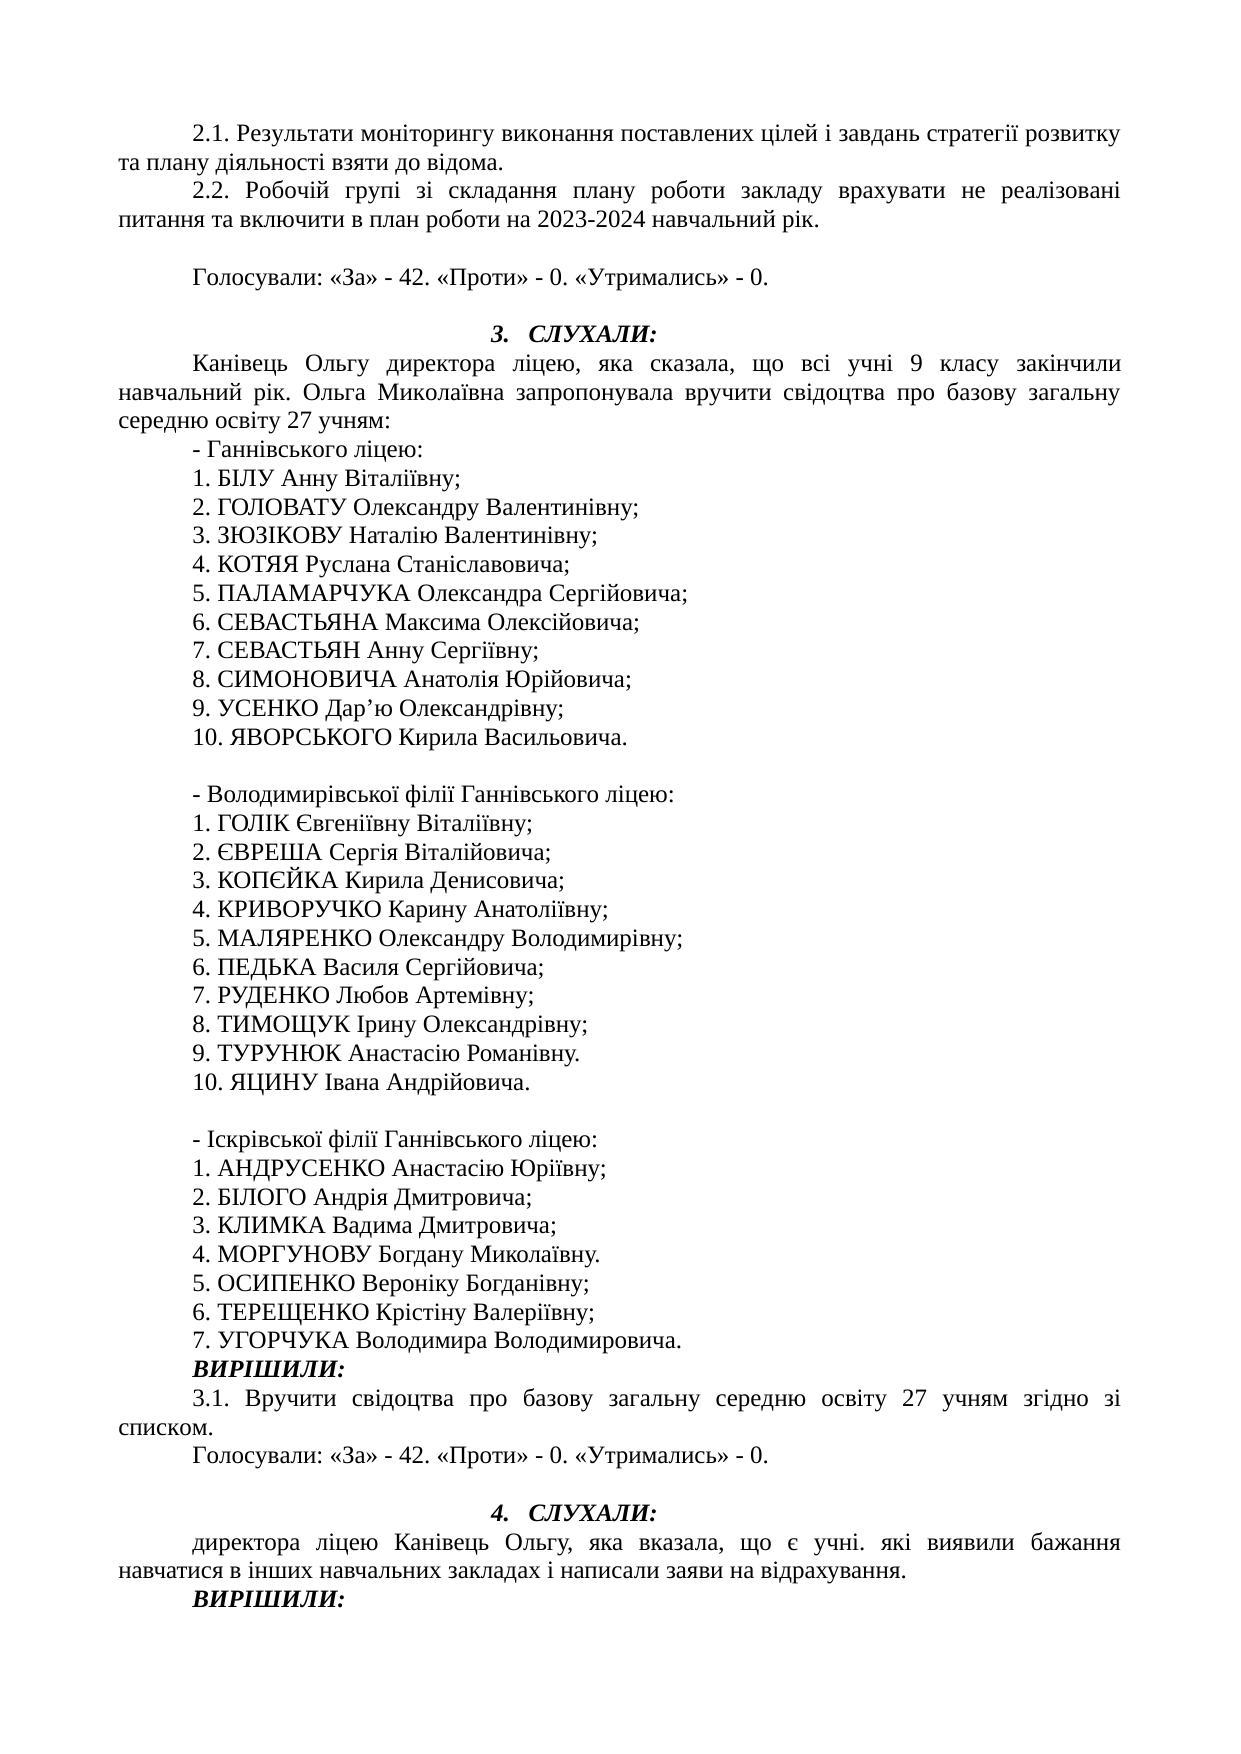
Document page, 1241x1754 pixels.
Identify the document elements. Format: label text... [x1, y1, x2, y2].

text ВИРІШИЛИ: [118, 1584, 1122, 1613]
text 8. ТИМОЩУК Ірину Олександрівну; [118, 1009, 1122, 1038]
text 2. БІЛОГО Андрія Дмитровича; [118, 1182, 1122, 1211]
text 2.2. Робочій групі зі складання плану роботи закладу врахувати не реалізовані питання та включити в план роботи на 2023-2024 навчальний рік. [118, 176, 1122, 233]
text 3. КЛИМКА Вадима Дмитровича; [118, 1211, 1122, 1239]
text 5. МАЛЯРЕНКО Олександру Володимирівну; [118, 923, 1122, 952]
text 3. ЗЮЗІКОВУ Наталію Валентинівну; [118, 521, 1122, 549]
text 6. ТЕРЕЩЕНКО Крістіну Валеріївну; [118, 1297, 1122, 1326]
text 5. ПАЛАМАРЧУКА Олександра Сергійовича; [118, 578, 1122, 607]
text 3.1. Вручити свідоцтва про базову загальну середню освіту 27 учням згідно зі списком. [118, 1383, 1122, 1441]
text 3. КОПЄЙКА Кирила Денисовича; [118, 866, 1122, 894]
text - Володимирівської філії Ганнівського ліцею: [118, 779, 1122, 808]
text 9. ТУРУНЮК Анастасію Романівну. [118, 1038, 1122, 1067]
text 4. МОРГУНОВУ Богдану Миколаївну. [118, 1239, 1122, 1268]
text 1. ГОЛІК Євгеніївну Віталіївну; [118, 808, 1122, 837]
text 4. КОТЯЯ Руслана Станіславовича; [118, 549, 1122, 578]
text 10. ЯЦИНУ Івана Андрійовича. [118, 1067, 1122, 1096]
text 1. БІЛУ Анну Віталіївну; [118, 463, 1122, 492]
text 2. ЄВРЕША Сергія Віталійовича; [118, 837, 1122, 866]
text 10. ЯВОРСЬКОГО Кирила Васильовича. [118, 722, 1122, 751]
text 8. СИМОНОВИЧА Анатолія Юрійовича; [118, 664, 1122, 693]
text Голосували: «За» - 42. «Проти» - 0. «Утримались» - 0. [118, 1441, 1122, 1469]
text - Ганнівського ліцею: [118, 434, 1122, 463]
text - Іскрівської філії Ганнівського ліцею: [118, 1124, 1122, 1153]
text 5. ОСИПЕНКО Вероніку Богданівну; [118, 1268, 1122, 1297]
text 7. УГОРЧУКА Володимира Володимировича. [118, 1326, 1122, 1354]
text 6. СЕВАСТЬЯНА Максима Олексійовича; [118, 607, 1122, 636]
text Голосували: «За» - 42. «Проти» - 0. «Утримались» - 0. [118, 262, 1122, 291]
text 1. АНДРУСЕНКО Анастасію Юріївну; [118, 1153, 1122, 1182]
list СЛУХАЛИ: [417, 319, 1122, 348]
text 7. СЕВАСТЬЯН Анну Сергіївну; [118, 636, 1122, 664]
text 4. КРИВОРУЧКО Карину Анатоліївну; [118, 894, 1122, 923]
text 7. РУДЕНКО Любов Артемівну; [118, 981, 1122, 1009]
text ВИРІШИЛИ: [118, 1354, 1122, 1383]
text 2.1. Результати моніторингу виконання поставлених цілей і завдань стратегії розвитку та плану діяльності взяти до відома. [118, 118, 1122, 176]
text директора ліцею Канівець Ольгу, яка вказала, що є учні. які виявили бажання навчатися в інших навчальних закладах і написали заяви на відрахування. [118, 1527, 1122, 1584]
list СЛУХАЛИ: [417, 1498, 1122, 1527]
text 6. ПЕДЬКА Василя Сергійовича; [118, 952, 1122, 981]
text Канівець Ольгу директора ліцею, яка сказала, що всі учні 9 класу закінчили навчальний рік. Ольга Миколаївна запропонувала вручити свідоцтва про базову загальну середню освіту 27 учням: [118, 348, 1122, 434]
text 9. УСЕНКО Дар’ю Олександрівну; [118, 693, 1122, 722]
text 2. ГОЛОВАТУ Олександру Валентинівну; [118, 492, 1122, 521]
